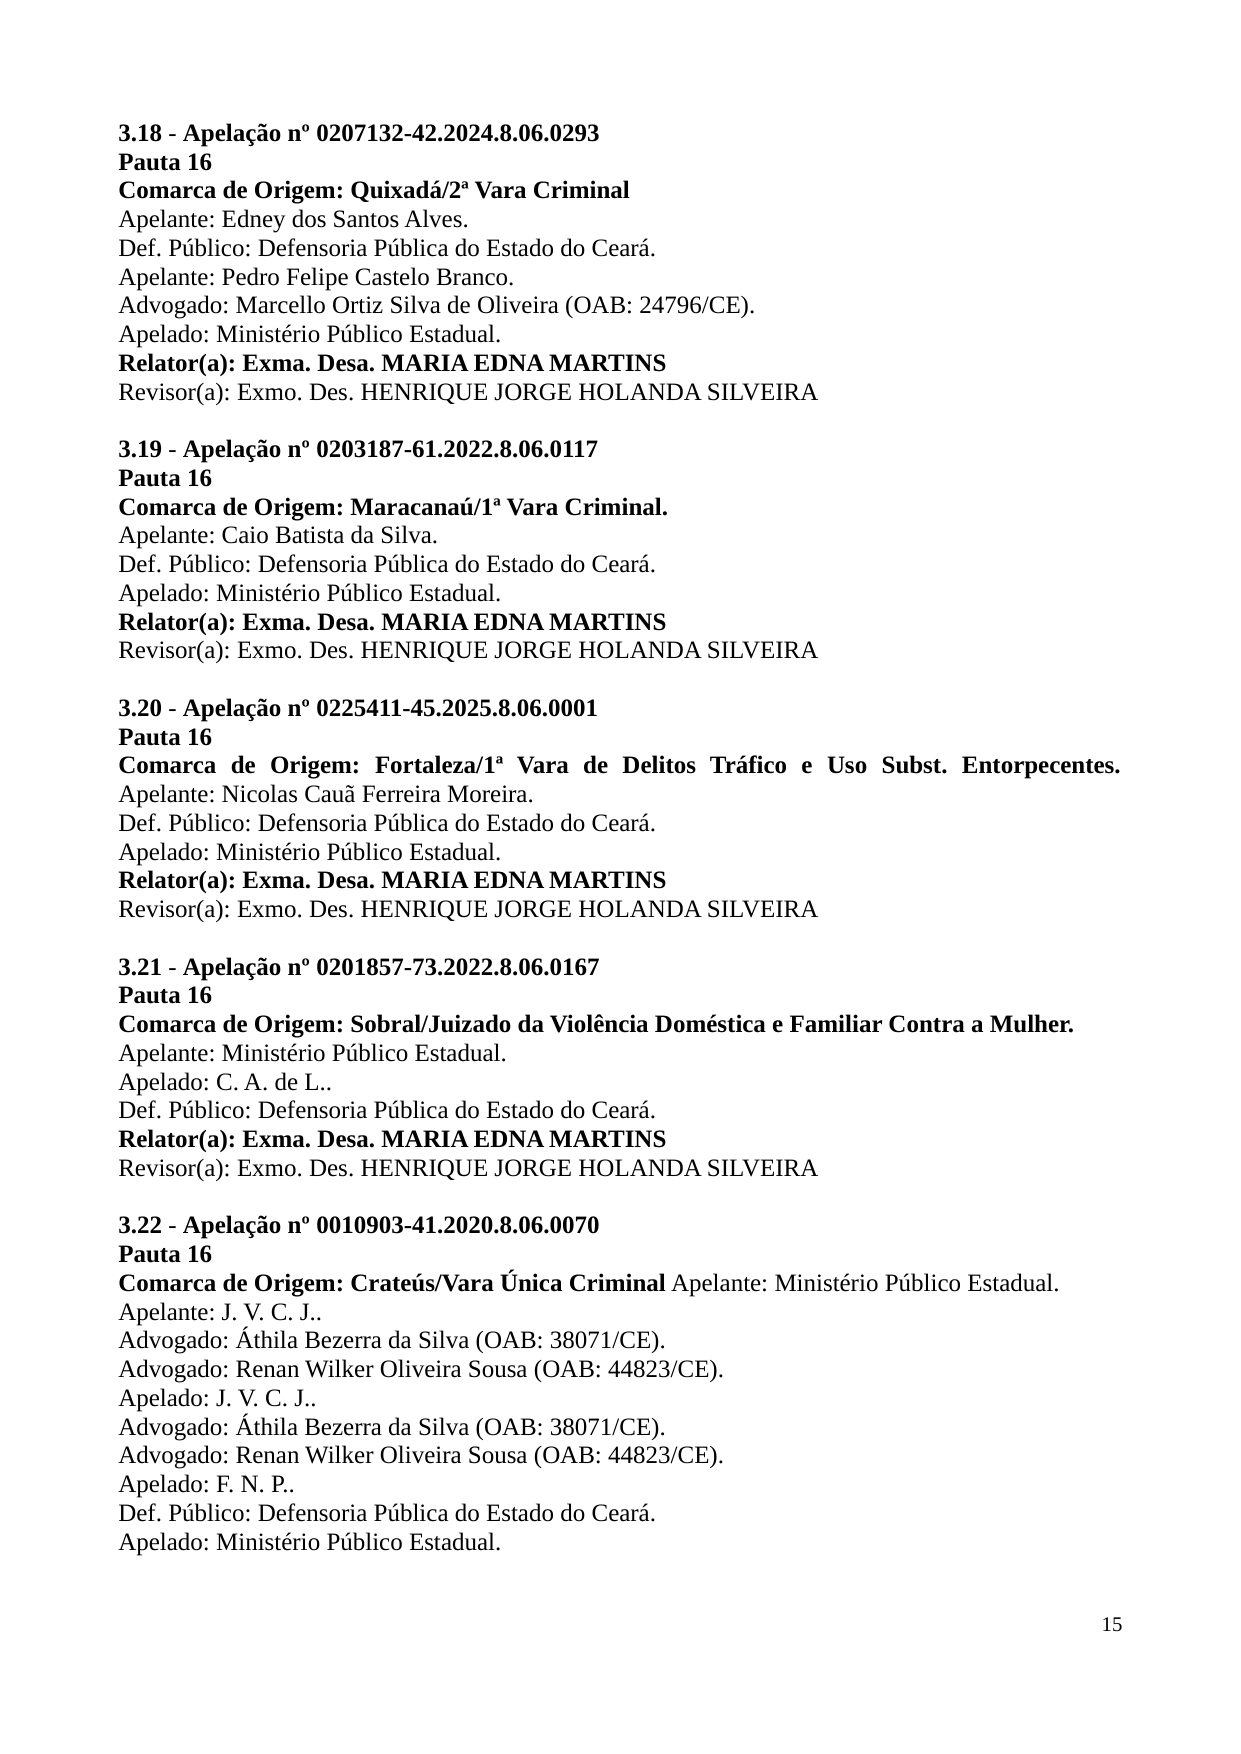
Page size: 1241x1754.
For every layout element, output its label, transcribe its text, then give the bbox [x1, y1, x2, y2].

text Revisor(a): Exmo. Des. HENRIQUE JORGE HOLANDA SILVEIRA [118, 1153, 1122, 1182]
text Pauta 16 [118, 463, 1122, 492]
text Relator(a): Exma. Desa. MARIA EDNA MARTINS [118, 866, 1122, 894]
text Pauta 16 [118, 1239, 1122, 1268]
text Apelado: Ministério Público Estadual. [118, 1527, 1122, 1556]
text Apelante: Ministério Público Estadual. [118, 1038, 1122, 1067]
text Def. Público: Defensoria Pública do Estado do Ceará. [118, 233, 1122, 262]
text Advogado: Áthila Bezerra da Silva (OAB: 38071/CE). [118, 1412, 1122, 1441]
text 3.20 - Apelação nº 0225411-45.2025.8.06.0001 [118, 693, 1122, 722]
text Apelado: J. V. C. J.. [118, 1383, 1122, 1412]
text Pauta 16 [118, 981, 1122, 1009]
text Apelante: Edney dos Santos Alves. [118, 204, 1122, 233]
text Pauta 16 [118, 722, 1122, 751]
text Apelado: C. A. de L.. [118, 1067, 1122, 1096]
text Advogado: Marcello Ortiz Silva de Oliveira (OAB: 24796/CE). [118, 291, 1122, 319]
text 3.19 - Apelação nº 0203187-61.2022.8.06.0117 [118, 434, 1122, 463]
text Comarca de Origem: Sobral/Juizado da Violência Doméstica e Familiar Contra a Mulher. [118, 1009, 1122, 1038]
text Advogado: Renan Wilker Oliveira Sousa (OAB: 44823/CE). [118, 1354, 1122, 1383]
text Def. Público: Defensoria Pública do Estado do Ceará. [118, 1498, 1122, 1527]
text Revisor(a): Exmo. Des. HENRIQUE JORGE HOLANDA SILVEIRA [118, 894, 1122, 923]
text Revisor(a): Exmo. Des. HENRIQUE JORGE HOLANDA SILVEIRA [118, 377, 1122, 406]
text Apelado: F. N. P.. [118, 1469, 1122, 1498]
text Apelante: Pedro Felipe Castelo Branco. [118, 262, 1122, 291]
text Apelado: Ministério Público Estadual. [118, 319, 1122, 348]
text Comarca de Origem: Quixadá/2ª Vara Criminal [118, 176, 1122, 204]
text Advogado: Renan Wilker Oliveira Sousa (OAB: 44823/CE). [118, 1441, 1122, 1469]
text Revisor(a): Exmo. Des. HENRIQUE JORGE HOLANDA SILVEIRA [118, 636, 1122, 664]
text Def. Público: Defensoria Pública do Estado do Ceará. [118, 549, 1122, 578]
text 3.21 - Apelação nº 0201857-73.2022.8.06.0167 [118, 952, 1122, 981]
text Def. Público: Defensoria Pública do Estado do Ceará. [118, 1096, 1122, 1124]
text Comarca de Origem: Maracanaú/1ª Vara Criminal. [118, 492, 1122, 521]
text 3.18 - Apelação nº 0207132-42.2024.8.06.0293 [118, 118, 1122, 147]
text Comarca de Origem: Crateús/Vara Única Criminal Apelante: Ministério Público Estadual. [118, 1268, 1122, 1297]
text Relator(a): Exma. Desa. MARIA EDNA MARTINS [118, 607, 1122, 636]
text Pauta 16 [118, 147, 1122, 176]
text Advogado: Áthila Bezerra da Silva (OAB: 38071/CE). [118, 1326, 1122, 1354]
text Relator(a): Exma. Desa. MARIA EDNA MARTINS [118, 1124, 1122, 1153]
text Apelado: Ministério Público Estadual. [118, 837, 1122, 866]
text Apelante: Caio Batista da Silva. [118, 521, 1122, 549]
text Def. Público: Defensoria Pública do Estado do Ceará. [118, 808, 1122, 837]
text 3.22 - Apelação nº 0010903-41.2020.8.06.0070 [118, 1211, 1122, 1239]
text Comarca de Origem: Fortaleza/1ª Vara de Delitos Tráfico e Uso Subst. Entorpecentes. Apelante: Nicolas Cauã Ferreira Moreira. [118, 751, 1122, 808]
text Relator(a): Exma. Desa. MARIA EDNA MARTINS [118, 348, 1122, 377]
text Apelante: J. V. C. J.. [118, 1297, 1122, 1326]
text Apelado: Ministério Público Estadual. [118, 578, 1122, 607]
